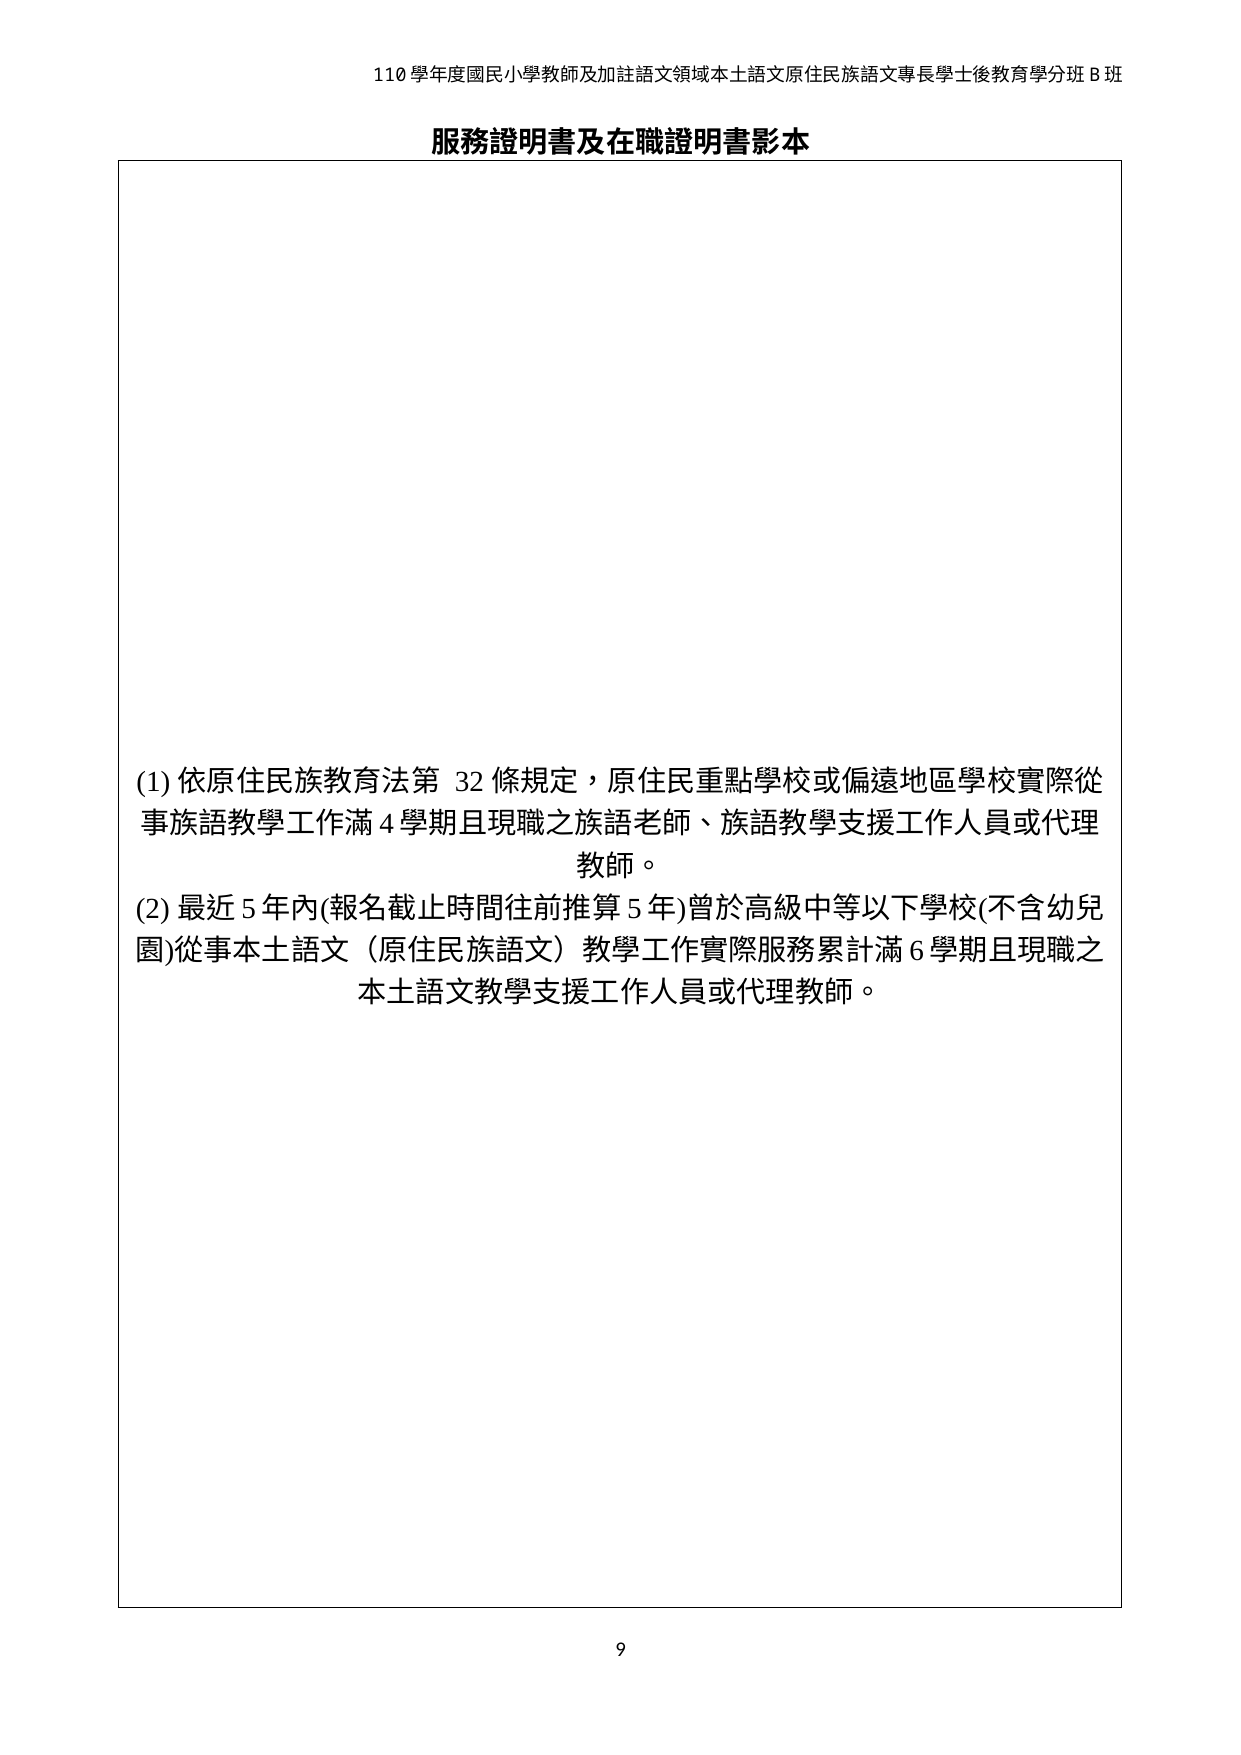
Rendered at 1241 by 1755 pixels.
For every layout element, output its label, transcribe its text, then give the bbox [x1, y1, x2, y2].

table_header (1) 依原住民族教育法第 32 條規定，原住民重點學校或偏遠地區學校實際從事族語教學工作滿4學期且現職之族語老師、族語教學支援工作人員或代理教師。 (2) 最近5年內(報名截止時間往前推算5年)曾於高級中等以下學校(不含幼兒園)從事本土語文（原住民族語文）教學工作實際服務累計滿6學期且現職之本土語文教學支援工作人員或代理教師。 [119, 161, 1121, 1607]
text 服務證明書及在職證明書影本 [118, 118, 1122, 160]
